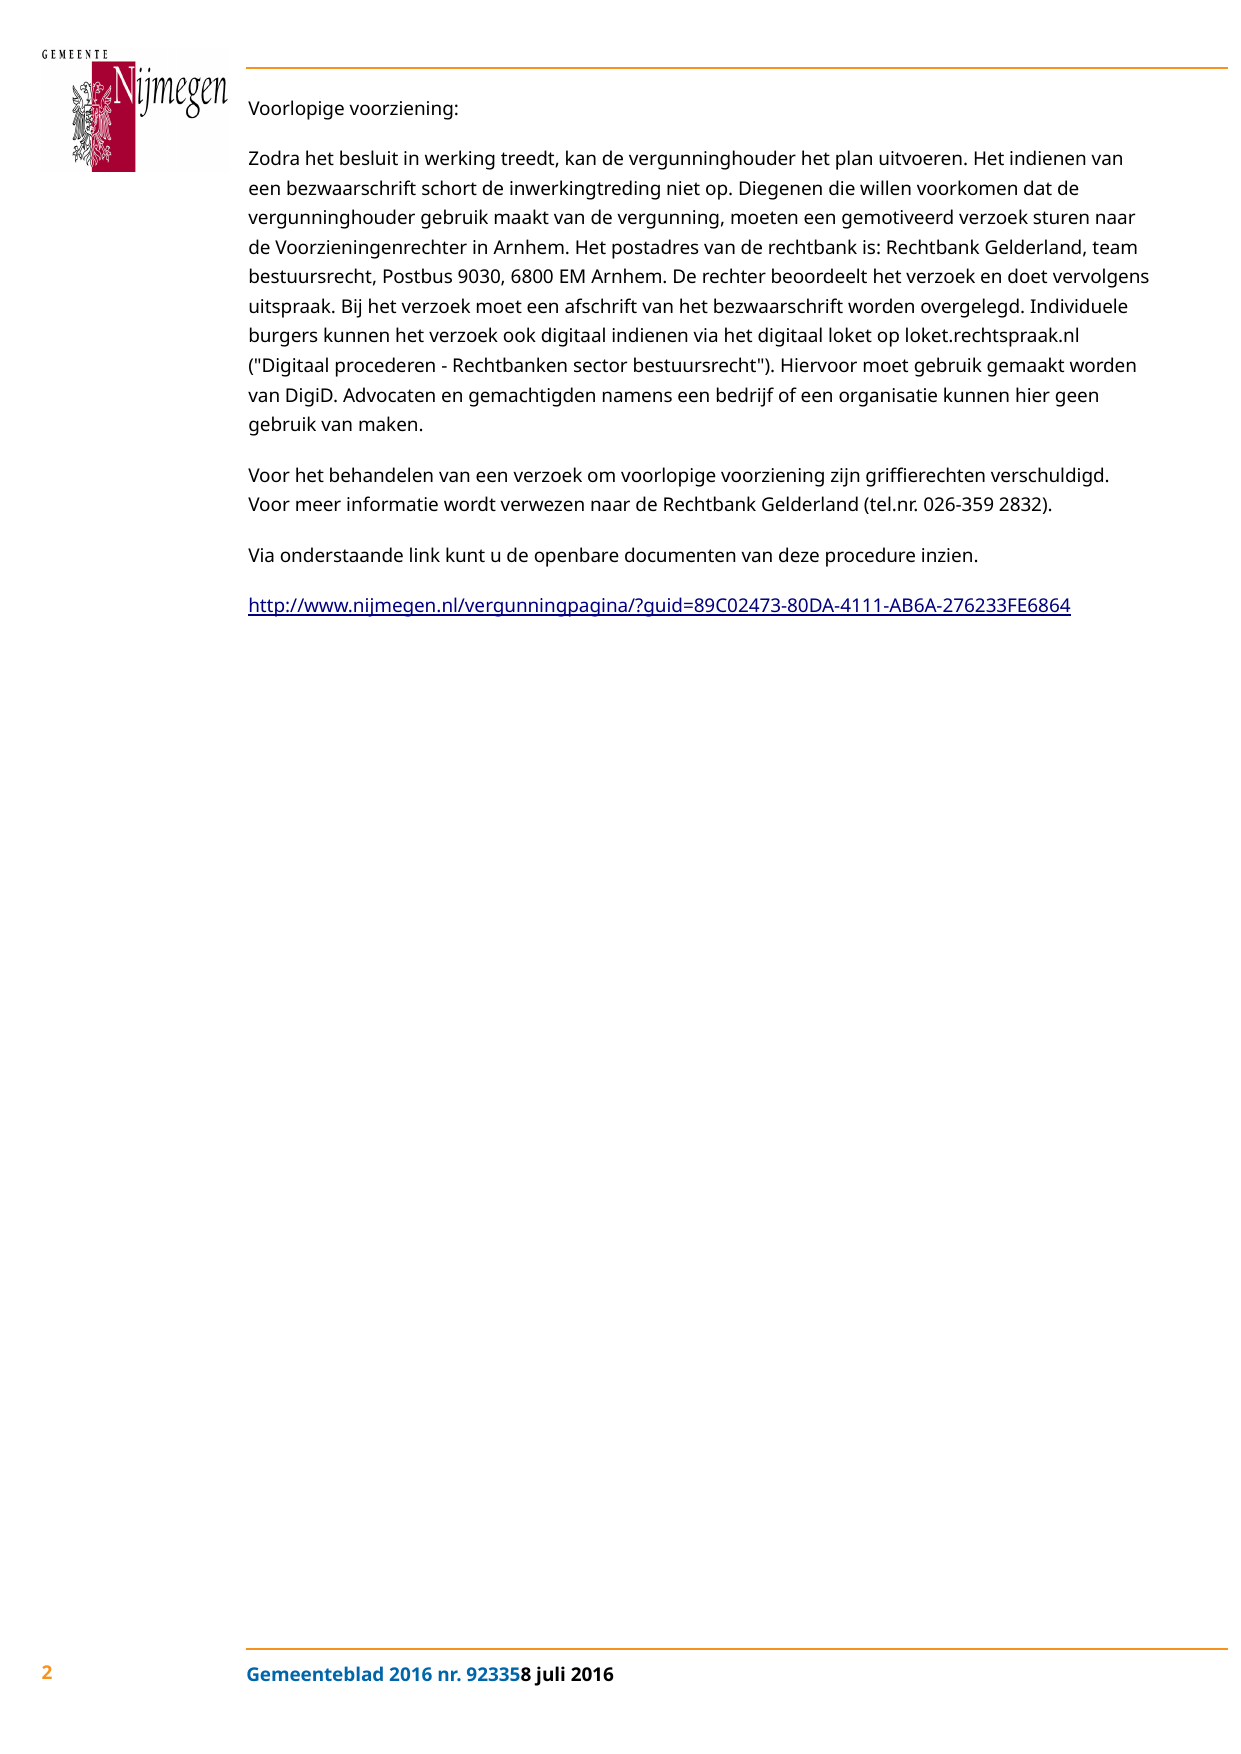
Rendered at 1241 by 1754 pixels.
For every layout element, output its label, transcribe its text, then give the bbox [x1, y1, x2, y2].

text Zodra het besluit in werking treedt, kan de vergunninghouder het plan uitvoeren. Het indienen van een bezwaarschrift schort de inwerkingtreding niet op. Diegenen die willen voorkomen dat de vergunninghouder gebruik maakt van de vergunning, moeten een gemotiveerd verzoek sturen naar de Voorzieningenrechter in Arnhem. Het postadres van de rechtbank is: Rechtbank Gelderland, team bestuursrecht, Postbus 9030, 6800 EM Arnhem. De rechter beoordeelt het verzoek en doet vervolgens uitspraak. Bij het verzoek moet een afschrift van het bezwaarschrift worden overgelegd. Individuele burgers kunnen het verzoek ook digitaal indienen via het digitaal loket op loket.rechtspraak.nl ("Digitaal procederen - Rechtbanken sector bestuursrecht"). Hiervoor moet gebruik gemaakt worden van DigiD. Advocaten en gemachtigden namens een bedrijf of een organisatie kunnen hier geen gebruik van maken. [248, 145, 1152, 437]
picture [41, 47, 231, 172]
text http://www.nijmegen.nl/vergunningpagina/?guid=89C02473-80DA-4111-AB6A-276233FE6864 [248, 592, 1152, 618]
text Voor het behandelen van een verzoek om voorlopige voorziening zijn griffierechten verschuldigd. Voor meer informatie wordt verwezen naar de Rechtbank Gelderland (tel.nr. 026-359 2832). [248, 462, 1152, 517]
text Voorlopige voorziening: [248, 95, 1152, 121]
text Via onderstaande link kunt u de openbare documenten van deze procedure inzien. [248, 542, 1152, 568]
